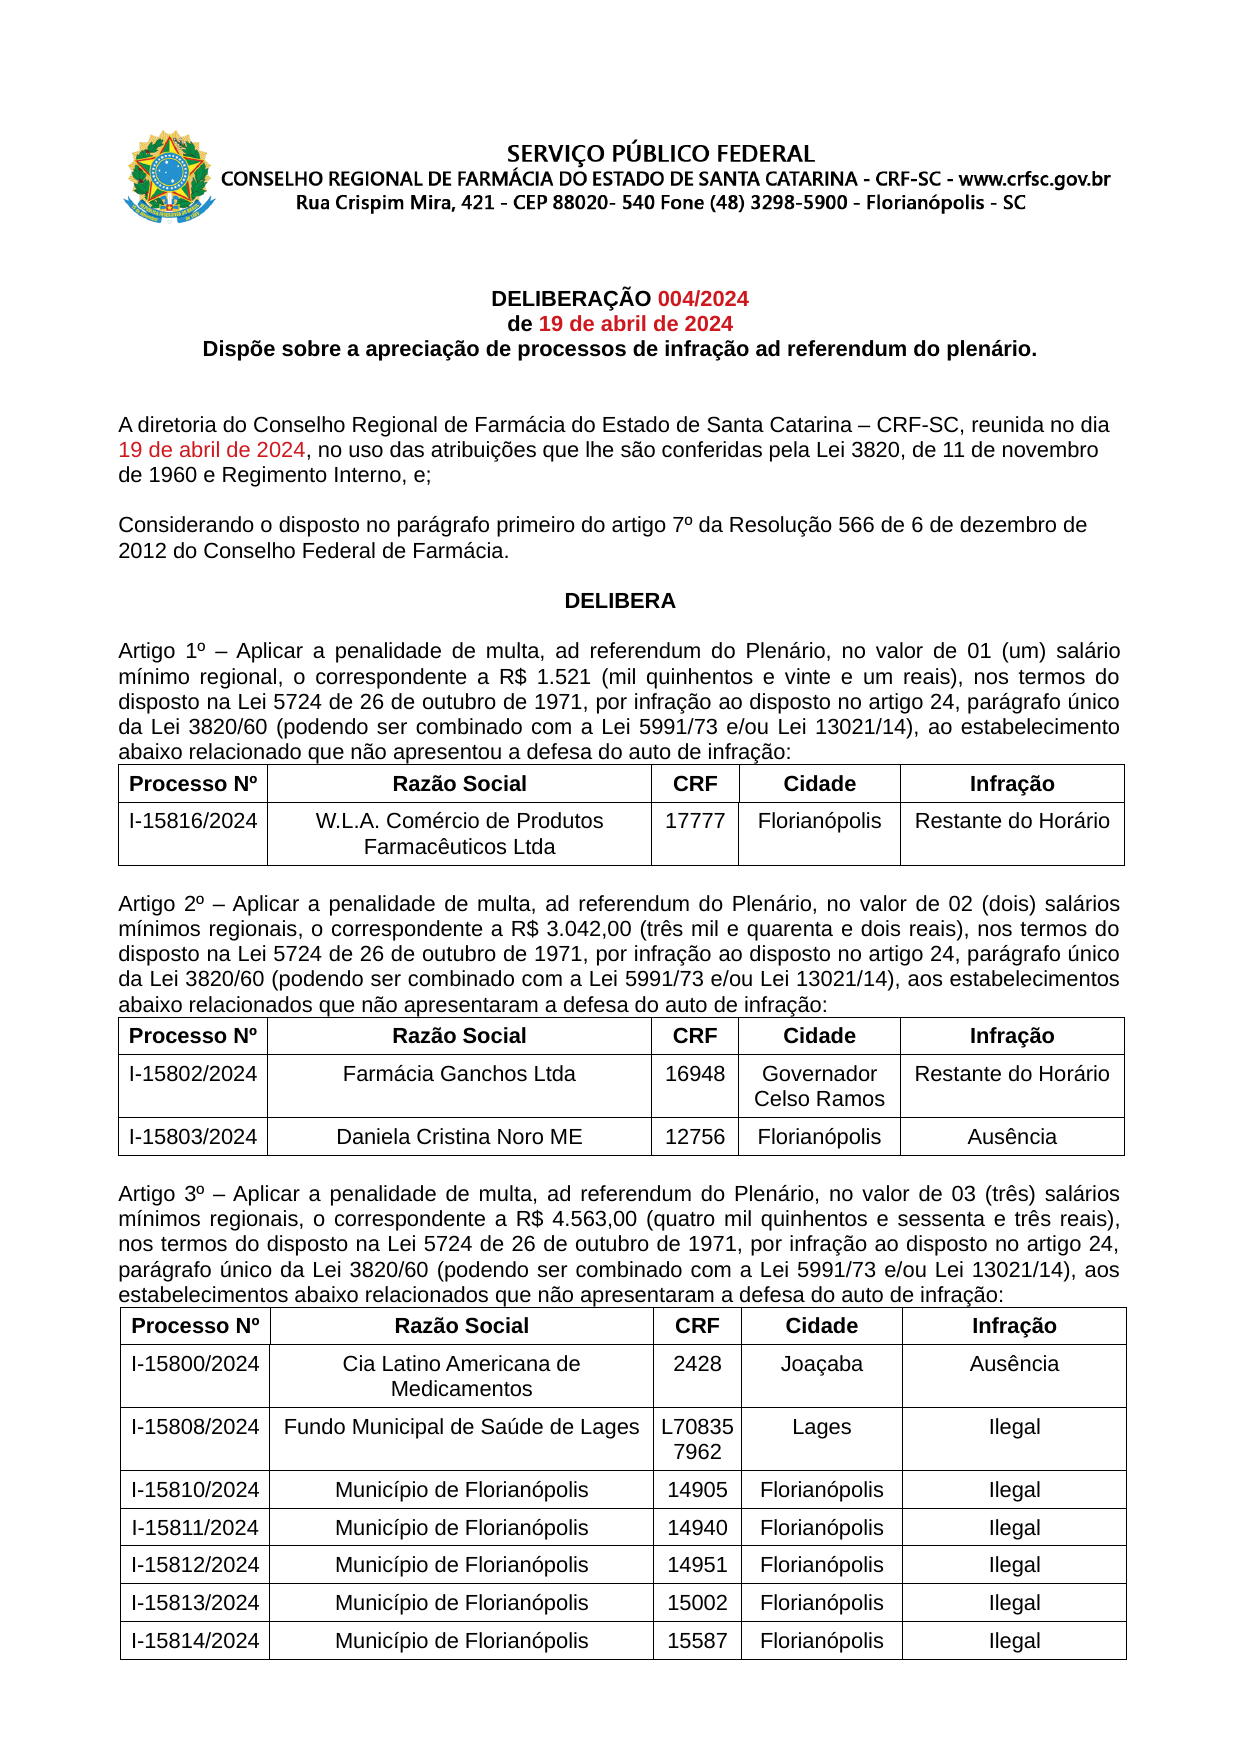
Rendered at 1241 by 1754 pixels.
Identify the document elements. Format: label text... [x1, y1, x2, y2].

table_cell Florianópolis [742, 1622, 902, 1658]
table_cell 12756 [652, 1118, 738, 1154]
table_cell Cia Latino Americana de Medicamentos [270, 1345, 653, 1407]
table_cell 14940 [654, 1509, 741, 1545]
table_header Cidade [742, 1308, 902, 1344]
text Artigo 1º – Aplicar a penalidade de multa, ad referendum do Plenário, no valor de 01 (um) salário mínimo regional, o correspondente a R$ 1.521 (mil quinhentos e vinte e um reais), nos termos do disposto na Lei 5724 de 26 de outubro de 1971, por infração ao disposto no artigo 24, parágrafo único da Lei 3820/60 (podendo ser combinado com a Lei 5991/73 e/ou Lei 13021/14), ao estabelecimento abaixo relacionado que não apresentou a defesa do auto de infração: [118, 638, 1122, 764]
table_cell Município de Florianópolis [270, 1584, 653, 1621]
table_header CRF [652, 765, 739, 802]
text A diretoria do Conselho Regional de Farmácia do Estado de Santa Catarina – CRF-SC, reunida no dia 19 de abril de 2024, no uso das atribuições que lhe são conferidas pela Lei 3820, de 11 de novembro de 1960 e Regimento Interno, e; [118, 411, 1122, 487]
table_cell 17777 [652, 803, 738, 864]
table_cell Município de Florianópolis [270, 1509, 653, 1545]
table_cell I-15816/2024 [119, 803, 267, 864]
table_cell Município de Florianópolis [270, 1622, 653, 1658]
table_cell I-15812/2024 [121, 1546, 269, 1583]
table_cell I-15808/2024 [121, 1408, 269, 1470]
table_cell I-15802/2024 [119, 1055, 267, 1117]
table_header Infração [901, 1018, 1124, 1054]
table_cell Florianópolis [739, 1118, 900, 1154]
text Artigo 2º – Aplicar a penalidade de multa, ad referendum do Plenário, no valor de 02 (dois) salários mínimos regionais, o correspondente a R$ 3.042,00 (três mil e quarenta e dois reais), nos termos do disposto na Lei 5724 de 26 de outubro de 1971, por infração ao disposto no artigo 24, parágrafo único da Lei 3820/60 (podendo ser combinado com a Lei 5991/73 e/ou Lei 13021/14), aos estabelecimentos abaixo relacionados que não apresentaram a defesa do auto de infração: [118, 891, 1122, 1017]
table_cell L708357962 [654, 1408, 741, 1470]
table_header Razão Social [268, 1018, 651, 1054]
table_cell Restante do Horário [901, 803, 1124, 864]
table_header Processo Nº [119, 1018, 267, 1054]
table_cell 2428 [654, 1345, 741, 1407]
text Dispõe sobre a apreciação de processos de infração ad referendum do plenário. [118, 336, 1122, 361]
table_cell Ilegal [903, 1509, 1126, 1545]
table_header CRF [652, 1018, 738, 1054]
table_cell Ilegal [903, 1471, 1126, 1508]
table_header Infração [903, 1308, 1126, 1344]
table_header Processo Nº [119, 765, 267, 802]
table_cell Ilegal [903, 1584, 1126, 1621]
text de 19 de abril de 2024 [118, 311, 1122, 336]
table_cell Farmácia Ganchos Ltda [268, 1055, 651, 1117]
table_cell Ilegal [903, 1408, 1126, 1470]
table_header Razão Social [268, 765, 651, 802]
table_header Cidade [740, 765, 900, 802]
table_cell Florianópolis [742, 1584, 902, 1621]
table_cell Ilegal [903, 1622, 1126, 1658]
text DELIBERA [118, 588, 1122, 613]
table_cell Fundo Municipal de Saúde de Lages [270, 1408, 653, 1470]
table_header Razão Social [271, 1308, 653, 1344]
table_cell I-15813/2024 [121, 1584, 269, 1621]
table_cell Florianópolis [742, 1471, 902, 1508]
table_cell I-15810/2024 [121, 1471, 269, 1508]
table_cell Município de Florianópolis [270, 1471, 653, 1508]
table_header Infração [901, 765, 1124, 802]
table_cell I-15814/2024 [121, 1622, 269, 1658]
table_header Processo Nº [121, 1308, 270, 1344]
table_cell W.L.A. Comércio de Produtos Farmacêuticos Ltda [268, 803, 651, 864]
table_cell I-15800/2024 [121, 1345, 269, 1407]
table_header CRF [654, 1308, 741, 1344]
table_cell Ilegal [903, 1546, 1126, 1583]
table_cell 14905 [654, 1471, 741, 1508]
text Considerando o disposto no parágrafo primeiro do artigo 7º da Resolução 566 de 6 de dezembro de 2012 do Conselho Federal de Farmácia. [118, 512, 1122, 563]
text DELIBERAÇÃO 004/2024 [118, 285, 1122, 311]
table_cell 14951 [654, 1546, 741, 1583]
table_cell 15587 [654, 1622, 741, 1658]
table_cell Florianópolis [742, 1546, 902, 1583]
table_cell Ausência [901, 1118, 1124, 1154]
table_cell Ausência [903, 1345, 1126, 1407]
table_cell I-15811/2024 [121, 1509, 269, 1545]
table_header Cidade [739, 1018, 900, 1054]
table_cell Florianópolis [739, 803, 900, 864]
table_cell 15002 [654, 1584, 741, 1621]
table_cell 16948 [652, 1055, 738, 1117]
table_cell Governador Celso Ramos [739, 1055, 900, 1117]
table_cell Joaçaba [742, 1345, 902, 1407]
table_cell Daniela Cristina Noro ME [268, 1118, 651, 1154]
table_cell Município de Florianópolis [270, 1546, 653, 1583]
table_cell I-15803/2024 [119, 1118, 267, 1154]
text Artigo 3º – Aplicar a penalidade de multa, ad referendum do Plenário, no valor de 03 (três) salários mínimos regionais, o correspondente a R$ 4.563,00 (quatro mil quinhentos e sessenta e três reais), nos termos do disposto na Lei 5724 de 26 de outubro de 1971, por infração ao disposto no artigo 24, parágrafo único da Lei 3820/60 (podendo ser combinado com a Lei 5991/73 e/ou Lei 13021/14), aos estabelecimentos abaixo relacionados que não apresentaram a defesa do auto de infração: [118, 1181, 1122, 1307]
table_cell Restante do Horário [901, 1055, 1124, 1117]
table_cell Lages [742, 1408, 902, 1470]
table_cell Florianópolis [742, 1509, 902, 1545]
